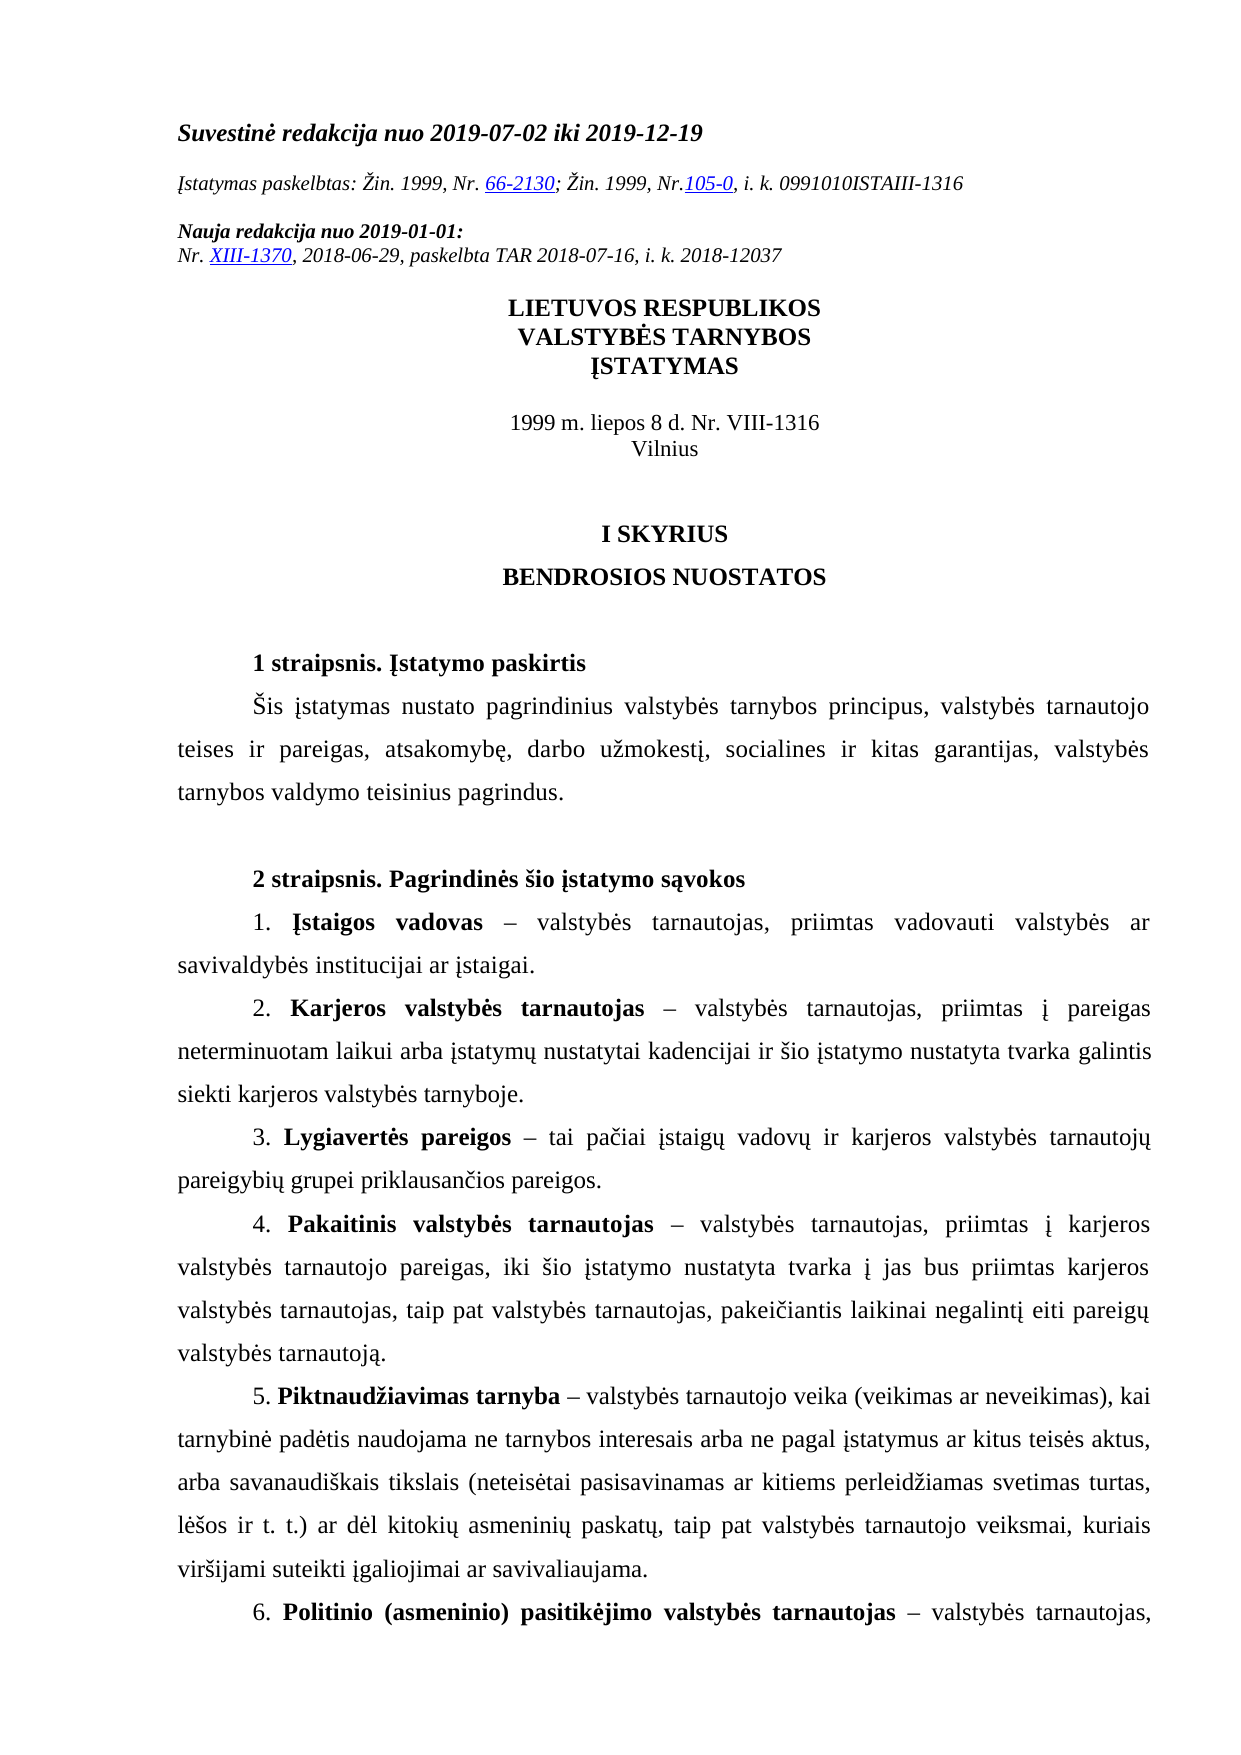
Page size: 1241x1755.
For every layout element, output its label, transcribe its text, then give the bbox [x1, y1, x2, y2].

text Nauja redakcija nuo 2019-01-01: [177, 219, 1152, 243]
text 2 straipsnis. Pagrindinės šio įstatymo sąvokos [177, 864, 1152, 892]
text 2. Karjeros valstybės tarnautojas – valstybės tarnautojas, priimtas į pareigas neterminuotam laikui arba įstatymų nustatytai kadencijai ir šio įstatymo nustatyta tvarka galintis siekti karjeros valstybės tarnyboje. [177, 993, 1152, 1108]
text 1999 m. liepos 8 d. Nr. VIII-1316 [177, 408, 1152, 435]
text LIETUVOS RESPUBLIKOS VALSTYBĖS TARNYBOS ĮSTATYMAS [177, 293, 1152, 380]
text Nr. XIII-1370, 2018-06-29, paskelbta TAR 2018-07-16, i. k. 2018-12037 [177, 243, 1152, 267]
text 1. Įstaigos vadovas – valstybės tarnautojas, priimtas vadovauti valstybės ar savivaldybės institucijai ar įstaigai. [177, 907, 1152, 979]
text 1 straipsnis. Įstatymo paskirtis [177, 648, 1152, 677]
text 5. Piktnaudžiavimas tarnyba – valstybės tarnautojo veika (veikimas ar neveikimas), kai tarnybinė padėtis naudojama ne tarnybos interesais arba ne pagal įstatymus ar kitus teisės aktus, arba savanaudiškais tikslais (neteisėtai pasisavinamas ar kitiems perleidžiamas svetimas turtas, lėšos ir t. t.) ar dėl kitokių asmeninių paskatų, taip pat valstybės tarnautojo veiksmai, kuriais viršijami suteikti įgaliojimai ar savivaliaujama. [177, 1381, 1152, 1582]
text I SKYRIUS [177, 519, 1152, 547]
text 6. Politinio (asmeninio) pasitikėjimo valstybės tarnautojas – valstybės tarnautojas, [177, 1597, 1152, 1626]
text Vilnius [177, 435, 1152, 461]
text Šis įstatymas nustato pagrindinius valstybės tarnybos principus, valstybės tarnautojo teises ir pareigas, atsakomybę, darbo užmokestį, socialines ir kitas garantijas, valstybės tarnybos valdymo teisinius pagrindus. [177, 691, 1152, 806]
text 4. Pakaitinis valstybės tarnautojas – valstybės tarnautojas, priimtas į karjeros valstybės tarnautojo pareigas, iki šio įstatymo nustatyta tvarka į jas bus priimtas karjeros valstybės tarnautojas, taip pat valstybės tarnautojas, pakeičiantis laikinai negalintį eiti pareigų valstybės tarnautoją. [177, 1209, 1152, 1367]
text Įstatymas paskelbtas: Žin. 1999, Nr. 66-2130; Žin. 1999, Nr.105-0, i. k. 0991010ISTAIII-1316 [177, 171, 1152, 195]
text Suvestinė redakcija nuo 2019-07-02 iki 2019-12-19 [177, 118, 1152, 147]
text 3. Lygiavertės pareigos – tai pačiai įstaigų vadovų ir karjeros valstybės tarnautojų pareigybių grupei priklausančios pareigos. [177, 1122, 1152, 1194]
text BENDROSIOS NUOSTATOS [177, 562, 1152, 591]
